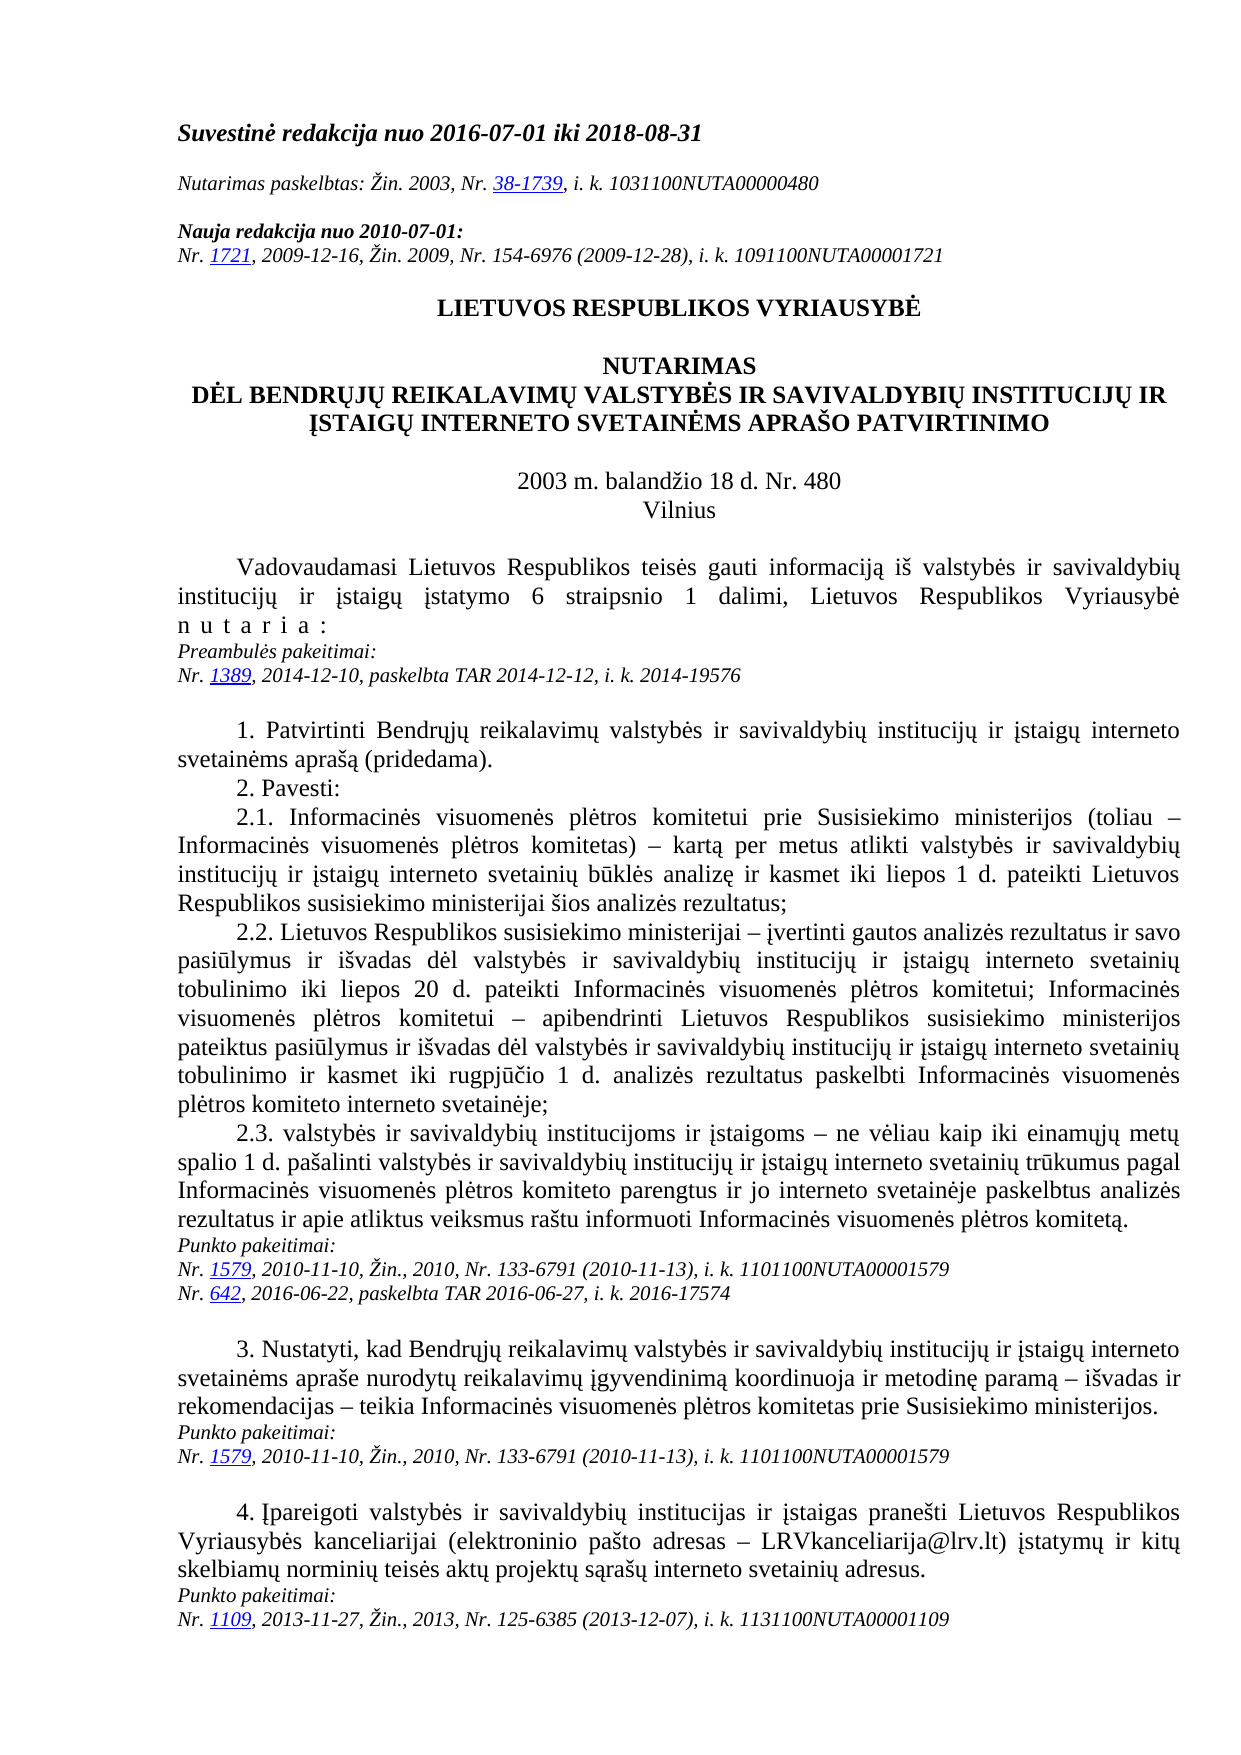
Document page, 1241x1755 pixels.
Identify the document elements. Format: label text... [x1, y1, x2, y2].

text Punkto pakeitimai: [177, 1420, 1181, 1444]
text Vadovaudamasi Lietuvos Respublikos teisės gauti informaciją iš valstybės ir savivaldybių institucijų ir įstaigų įstatymo 6 straipsnio 1 dalimi, Lietuvos Respublikos Vyriausybė nutaria: [177, 552, 1181, 638]
text 2.1. Informacinės visuomenės plėtros komitetui prie Susisiekimo ministerijos (toliau – Informacinės visuomenės plėtros komitetas) – kartą per metus atlikti valstybės ir savivaldybių institucijų ir įstaigų interneto svetainių būklės analizę ir kasmet iki liepos 1 d. pateikti Lietuvos Respublikos susisiekimo ministerijai šios analizės rezultatus; [177, 802, 1181, 917]
text Nauja redakcija nuo 2010-07-01: [177, 219, 1181, 243]
text 3. Nustatyti, kad Bendrųjų reikalavimų valstybės ir savivaldybių institucijų ir įstaigų interneto svetainėms apraše nurodytų reikalavimų įgyvendinimą koordinuoja ir metodinę paramą – išvadas ir rekomendacijas – teikia Informacinės visuomenės plėtros komitetas prie Susisiekimo ministerijos. [177, 1334, 1181, 1420]
text Suvestinė redakcija nuo 2016-07-01 iki 2018-08-31 [177, 118, 1181, 147]
text Nr. 1389, 2014-12-10, paskelbta TAR 2014-12-12, i. k. 2014-19576 [177, 663, 1181, 687]
text DĖL BENDRŲJŲ REIKALAVIMŲ VALSTYBĖS IR SAVIVALDYBIŲ INSTITUCIJŲ IR ĮSTAIGŲ INTERNETO SVETAINĖMS APRAŠO PATVIRTINIMO [177, 380, 1181, 437]
text LIETUVOS RESPUBLIKOS VYRIAUSYBĖ [177, 293, 1181, 322]
text Punkto pakeitimai: [177, 1233, 1181, 1257]
text Nr. 1721, 2009-12-16, Žin. 2009, Nr. 154-6976 (2009-12-28), i. k. 1091100NUTA00001721 [177, 243, 1181, 267]
text Nr. 642, 2016-06-22, paskelbta TAR 2016-06-27, i. k. 2016-17574 [177, 1281, 1181, 1305]
text Preambulės pakeitimai: [177, 638, 1181, 663]
text Nr. 1109, 2013-11-27, Žin., 2013, Nr. 125-6385 (2013-12-07), i. k. 1131100NUTA00001109 [177, 1607, 1181, 1631]
text 4. Įpareigoti valstybės ir savivaldybių institucijas ir įstaigas pranešti Lietuvos Respublikos Vyriausybės kanceliarijai (elektroninio pašto adresas – LRVkanceliarija@lrv.lt) įstatymų ir kitų skelbiamų norminių teisės aktų projektų sąrašų interneto svetainių adresus. [177, 1497, 1181, 1583]
text NUTARIMAS [177, 351, 1181, 380]
text 1. Patvirtinti Bendrųjų reikalavimų valstybės ir savivaldybių institucijų ir įstaigų interneto svetainėms aprašą (pridedama). [177, 715, 1181, 773]
text 2. Pavesti: [177, 773, 1181, 802]
text 2.3. valstybės ir savivaldybių institucijoms ir įstaigoms – ne vėliau kaip iki einamųjų metų spalio 1 d. pašalinti valstybės ir savivaldybių institucijų ir įstaigų interneto svetainių trūkumus pagal Informacinės visuomenės plėtros komiteto parengtus ir jo interneto svetainėje paskelbtus analizės rezultatus ir apie atliktus veiksmus raštu informuoti Informacinės visuomenės plėtros komitetą. [177, 1118, 1181, 1233]
text Nr. 1579, 2010-11-10, Žin., 2010, Nr. 133-6791 (2010-11-13), i. k. 1101100NUTA00001579 [177, 1257, 1181, 1281]
text Nutarimas paskelbtas: Žin. 2003, Nr. 38-1739, i. k. 1031100NUTA00000480 [177, 171, 1181, 195]
text Nr. 1579, 2010-11-10, Žin., 2010, Nr. 133-6791 (2010-11-13), i. k. 1101100NUTA00001579 [177, 1444, 1181, 1468]
text Vilnius [177, 495, 1181, 523]
text 2.2. Lietuvos Respublikos susisiekimo ministerijai – įvertinti gautos analizės rezultatus ir savo pasiūlymus ir išvadas dėl valstybės ir savivaldybių institucijų ir įstaigų interneto svetainių tobulinimo iki liepos 20 d. pateikti Informacinės visuomenės plėtros komitetui; Informacinės visuomenės plėtros komitetui – apibendrinti Lietuvos Respublikos susisiekimo ministerijos pateiktus pasiūlymus ir išvadas dėl valstybės ir savivaldybių institucijų ir įstaigų interneto svetainių tobulinimo ir kasmet iki rugpjūčio 1 d. analizės rezultatus paskelbti Informacinės visuomenės plėtros komiteto interneto svetainėje; [177, 917, 1181, 1118]
text Punkto pakeitimai: [177, 1583, 1181, 1607]
text 2003 m. balandžio 18 d. Nr. 480 [177, 466, 1181, 495]
